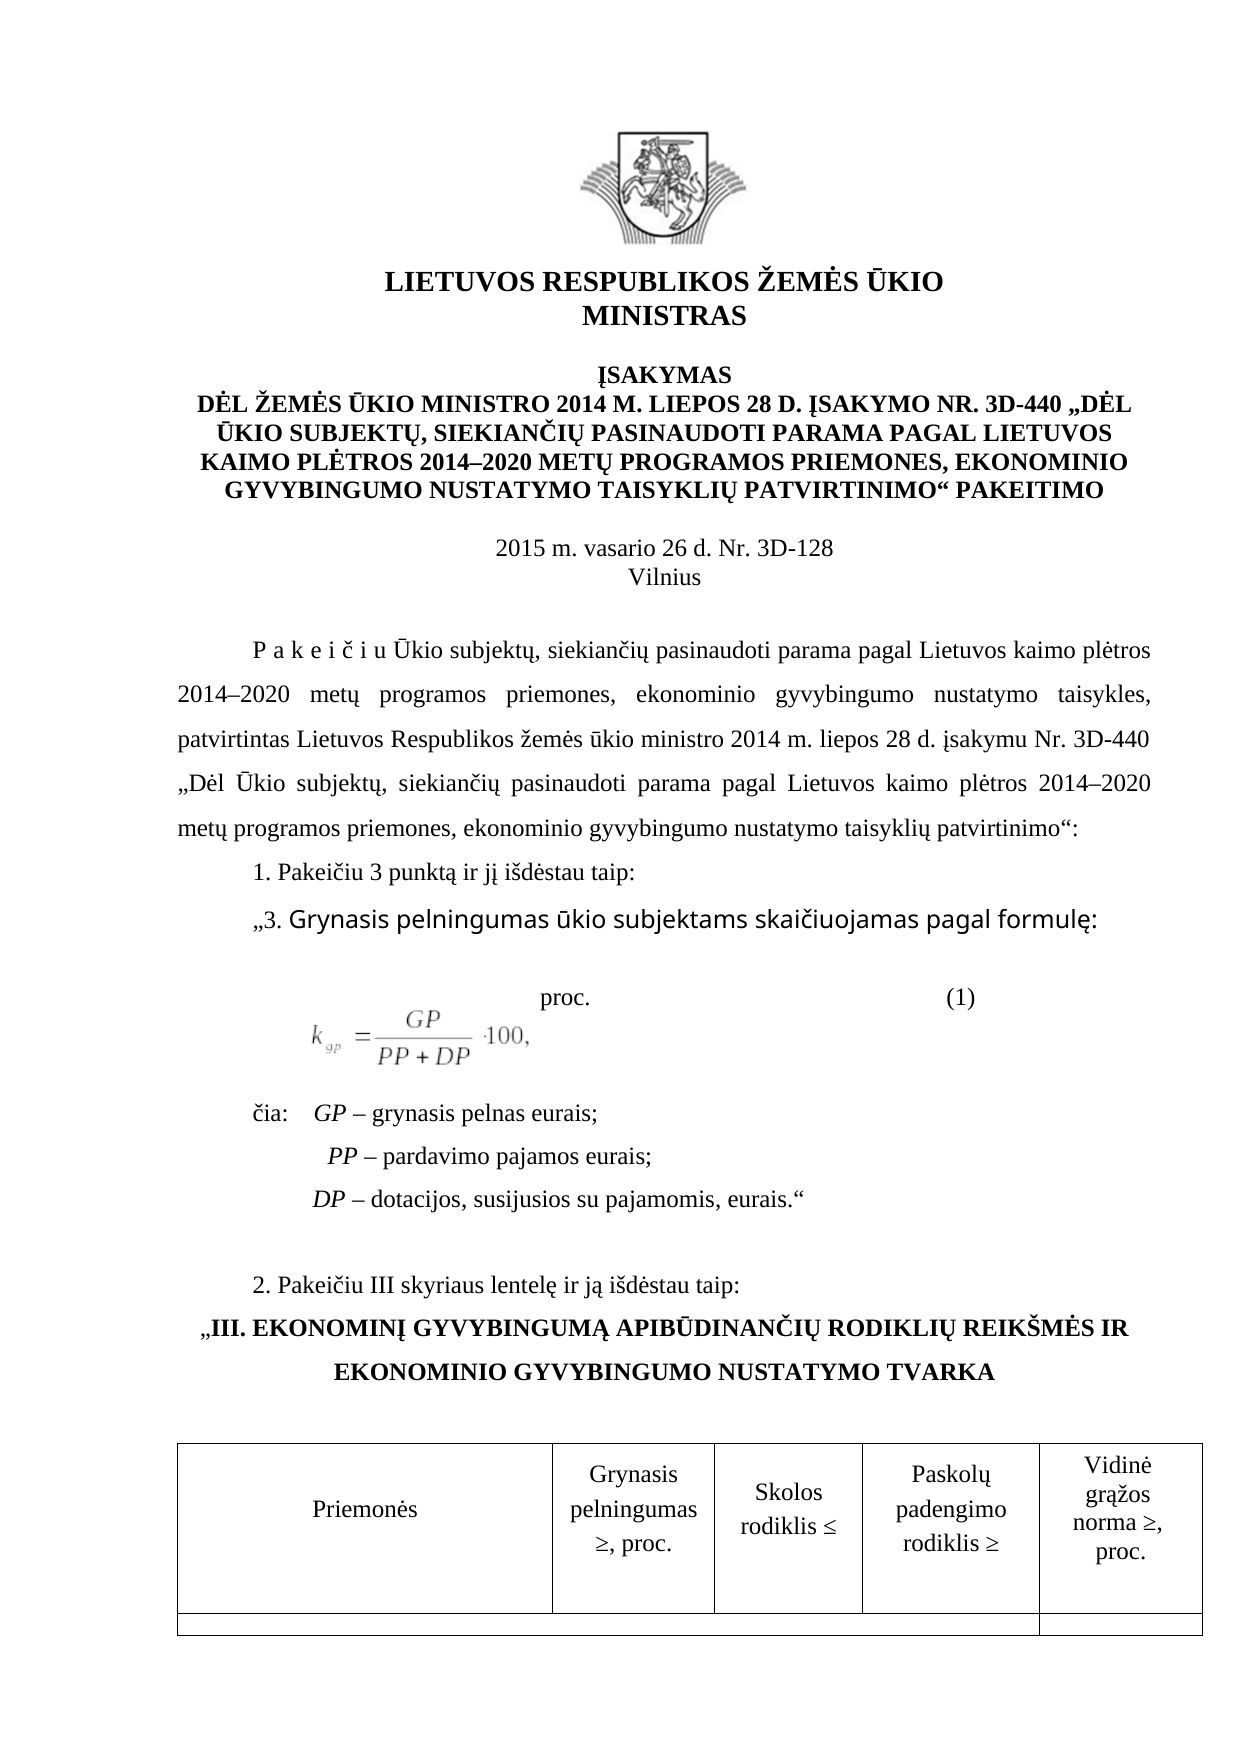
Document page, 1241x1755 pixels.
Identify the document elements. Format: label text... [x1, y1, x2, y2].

text „3. Grynasis pelningumas ūkio subjektams skaičiuojamas pagal formulę: [177, 902, 1152, 936]
text P a k e i č i u Ūkio subjektų, siekiančių pasinaudoti parama pagal Lietuvos kaimo plėtros 2014–2020 metų programos priemones, ekonominio gyvybingumo nustatymo taisykles, patvirtintas Lietuvos Respublikos žemės ūkio ministro 2014 m. liepos 28 d. įsakymu Nr. 3D-440 „Dėl Ūkio subjektų, siekiančių pasinaudoti parama pagal Lietuvos kaimo plėtros 2014–2020 metų programos priemones, ekonominio gyvybingumo nustatymo taisyklių patvirtinimo“: [177, 635, 1152, 842]
text čia: GP – grynasis pelnas eurais; [177, 1098, 1152, 1127]
table_cell [178, 1614, 1039, 1635]
text 2015 m. vasario 26 d. Nr. 3D-128 [177, 533, 1152, 562]
table_header Skolos rodiklis ≤ [715, 1444, 862, 1613]
text DĖL ŽEMĖS ŪKIO MINISTRO 2014 M. LIEPOS 28 D. ĮSAKYMO NR. 3D-440 „DĖL ŪKIO SUBJEKTŲ, SIEKIANČIŲ PASINAUDOTI PARAMA PAGAL LIETUVOS KAIMO PLĖTROS 2014–2020 METŲ PROGRAMOS PRIEMONES, EKONOMINIO GYVYBINGUMO NUSTATYMO TAISYKLIŲ PATVIRTINIMO“ PAKEITIMO [177, 389, 1152, 504]
text ĮSAKYMAS [177, 360, 1152, 389]
text „III. EKONOMINĮ GYVYBINGUMĄ APIBŪDINANČIŲ RODIKLIŲ REIKŠMĖS IR EKONOMINIO GYVYBINGUMO NUSTATYMO TVARKA [177, 1313, 1152, 1385]
text 2. Pakeičiu III skyriaus lentelę ir ją išdėstau taip: [177, 1270, 1152, 1299]
text LIETUVOS RESPUBLIKOS ŽEMĖS ŪKIO [177, 264, 1152, 298]
text PP – pardavimo pajamos eurais; [177, 1141, 1152, 1170]
table_cell [1040, 1614, 1202, 1635]
text DP – dotacijos, susijusios su pajamomis, eurais.“ [177, 1184, 1152, 1213]
text 1. Pakeičiu 3 punktą ir jį išdėstau taip: [177, 857, 1152, 886]
table_header Paskolų padengimo rodiklis ≥ [863, 1444, 1039, 1613]
text MINISTRAS [177, 298, 1152, 332]
table_header Vidinė grąžos norma ≥, proc. [1040, 1444, 1202, 1613]
table_header Grynasis pelningumas ≥, proc. [553, 1444, 714, 1613]
table_header Priemonės [178, 1444, 552, 1613]
text proc. (1) [177, 982, 1152, 1069]
text Vilnius [177, 562, 1152, 590]
